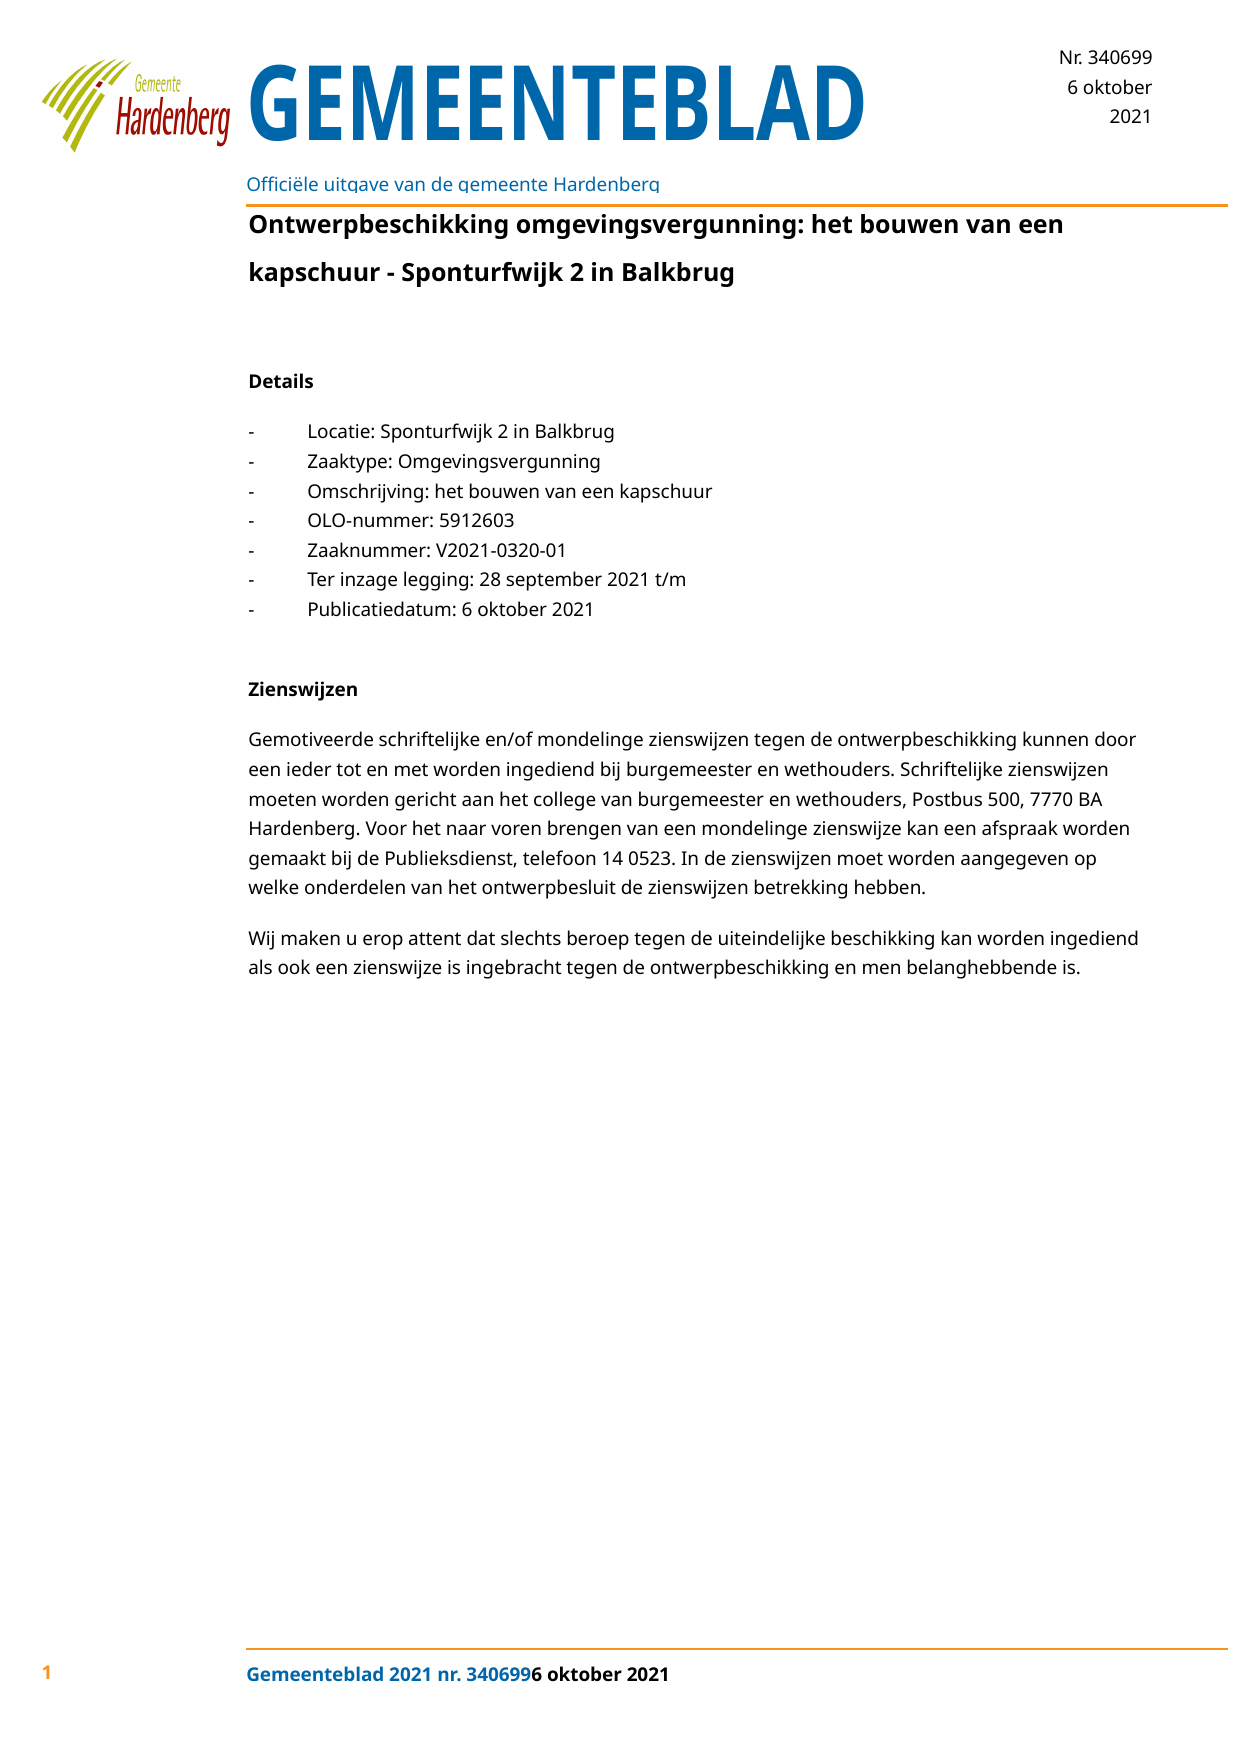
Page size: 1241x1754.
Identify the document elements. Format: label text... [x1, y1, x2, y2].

text Zienswijzen [248, 676, 1152, 702]
picture [41, 47, 231, 172]
list Zaaktype: Omgevingsvergunning [248, 448, 1152, 474]
list Locatie: Sponturfwijk 2 in Balkbrug [248, 419, 1152, 444]
list OLO-nummer: 5912603 [248, 507, 1152, 533]
list Publicatiedatum: 6 oktober 2021 [248, 596, 1152, 622]
text Gemotiveerde schriftelijke en/of mondelinge zienswijzen tegen de ontwerpbeschikking kunnen door een ieder tot en met worden ingediend bij burgemeester en wethouders. Schriftelijke zienswijzen moeten worden gericht aan het college van burgemeester en wethouders, Postbus 500, 7770 BA Hardenberg. Voor het naar voren brengen van een mondelinge zienswijze kan een afspraak worden gemaakt bij de Publieksdienst, telefoon 14 0523. In de zienswijzen moet worden aangegeven op welke onderdelen van het ontwerpbesluit de zienswijzen betrekking hebben. [248, 727, 1152, 900]
list Zaaknummer: V2021-0320-01 [248, 537, 1152, 563]
text Details [248, 368, 1152, 394]
text Ontwerpbeschikking omgevingsvergunning: het bouwen van een kapschuur - Sponturfwijk 2 in Balkbrug [248, 207, 1152, 288]
list Ter inzage legging: 28 september 2021 t/m [248, 567, 1152, 592]
list Omschrijving: het bouwen van een kapschuur [248, 478, 1152, 504]
text Wij maken u erop attent dat slechts beroep tegen de uiteindelijke beschikking kan worden ingediend als ook een zienswijze is ingebracht tegen de ontwerpbeschikking en men belanghebbende is. [248, 925, 1152, 980]
